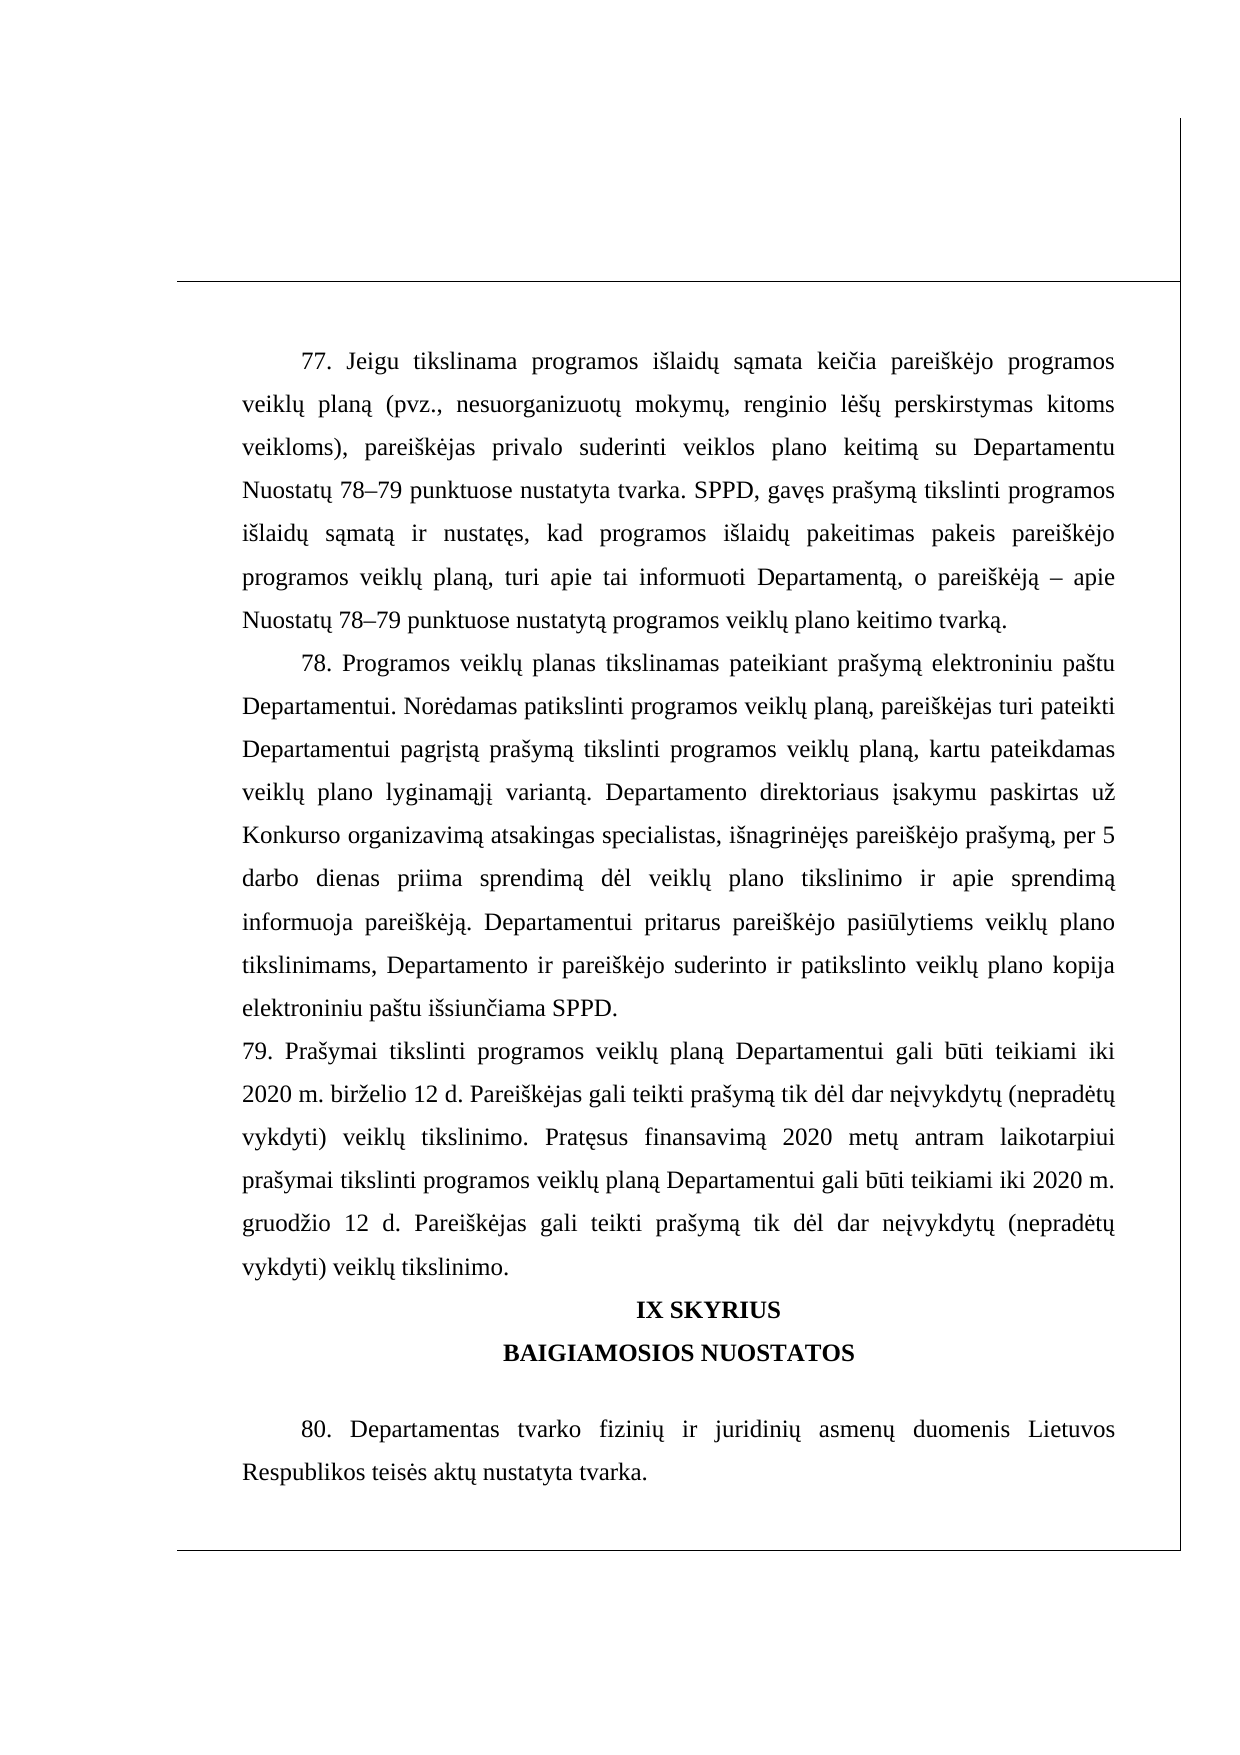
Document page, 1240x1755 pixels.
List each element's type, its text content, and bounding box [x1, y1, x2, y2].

text 78. Programos veiklų planas tikslinamas pateikiant prašymą elektroniniu paštu Departamentui. Norėdamas patikslinti programos veiklų planą, pareiškėjas turi pateikti Departamentui pagrįstą prašymą tikslinti programos veiklų planą, kartu pateikdamas veiklų plano lyginamąjį variantą. Departamento direktoriaus įsakymu paskirtas už Konkurso organizavimą atsakingas specialistas, išnagrinėjęs pareiškėjo prašymą, per 5 darbo dienas priima sprendimą dėl veiklų plano tikslinimo ir apie sprendimą informuoja pareiškėją. Departamentui pritarus pareiškėjo pasiūlytiems veiklų plano tikslinimams, Departamento ir pareiškėjo suderinto ir patikslinto veiklų plano kopija elektroniniu paštu išsiunčiama SPPD. [177, 583, 1181, 971]
text 79. Prašymai tikslinti programos veiklų planą Departamentui gali būti teikiami iki 2020 m. birželio 12 d. Pareiškėjas gali teikti prašymą tik dėl dar neįvykdytų (nepradėtų vykdyti) veiklų tikslinimo. Pratęsus finansavimą 2020 metų antram laikotarpiui prašymai tikslinti programos veiklų planą Departamentui gali būti teikiami iki 2020 m. gruodžio 12 d. Pareiškėjas gali teikti prašymą tik dėl dar neįvykdytų (nepradėtų vykdyti) veiklų tikslinimo. [177, 971, 1181, 1230]
text 80. Departamentas tvarko fizinių ir juridinių asmenų duomenis Lietuvos Respublikos teisės aktų nustatyta tvarka. [177, 1349, 1181, 1550]
text 77. Jeigu tikslinama programos išlaidų sąmata keičia pareiškėjo programos veiklų planą (pvz., nesuorganizuotų mokymų, renginio lėšų perskirstymas kitoms veikloms), pareiškėjas privalo suderinti veiklos plano keitimą su Departamentu Nuostatų 78–79 punktuose nustatyta tvarka. SPPD, gavęs prašymą tikslinti programos išlaidų sąmatą ir nustatęs, kad programos išlaidų pakeitimas pakeis pareiškėjo programos veiklų planą, turi apie tai informuoti Departamentą, o pareiškėją – apie Nuostatų 78–79 punktuose nustatytą programos veiklų plano keitimo tvarką. [177, 281, 1180, 583]
text BAIGIAMOSIOS NUOSTATOS [177, 1273, 1181, 1349]
text IX SKYRIUS [177, 1230, 1181, 1273]
